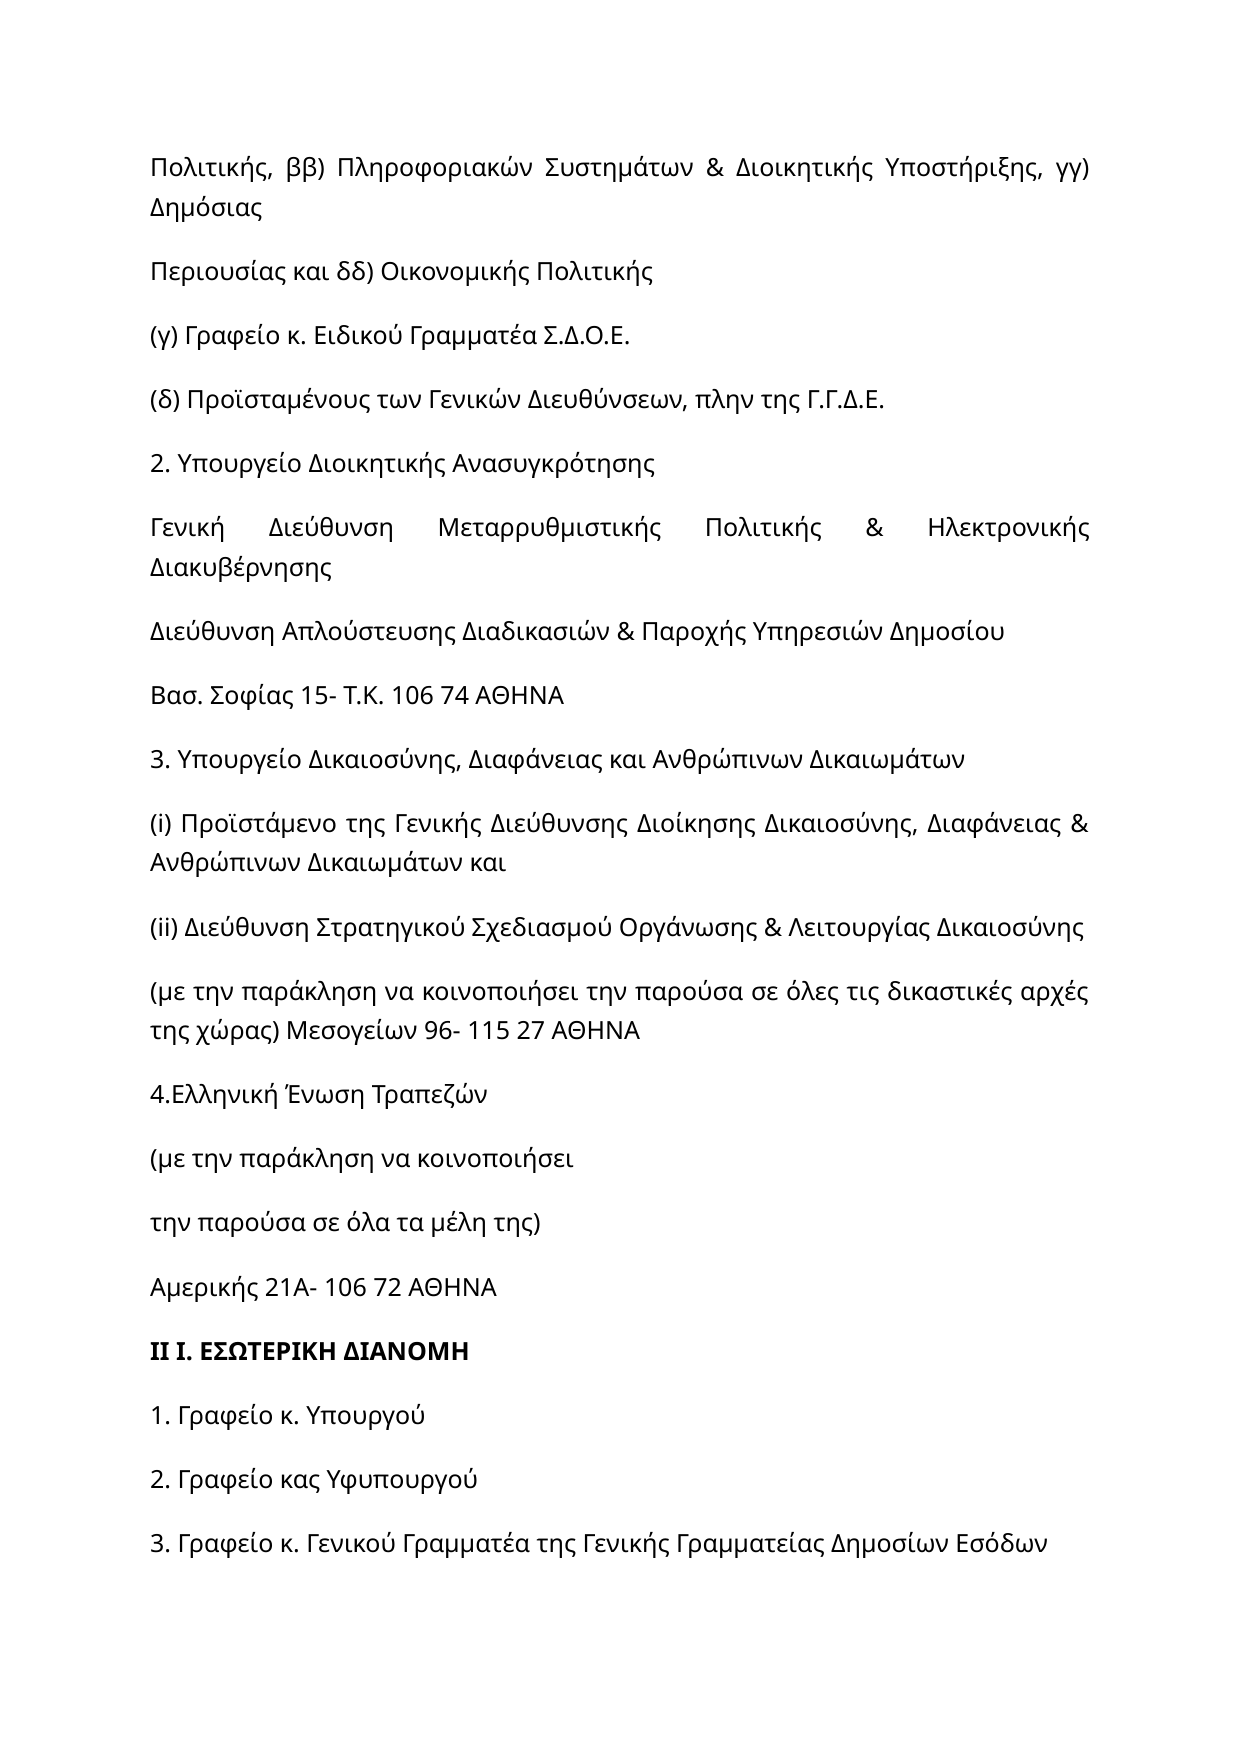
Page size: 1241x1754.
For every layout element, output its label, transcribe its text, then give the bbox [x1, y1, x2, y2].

text (γ) Γραφείο κ. Ειδικού Γραμματέα Σ.Δ.Ο.Ε. [150, 317, 1090, 352]
text (i) Προϊστάμενο της Γενικής Διεύθυνσης Διοίκησης Δικαιοσύνης, Διαφάνειας & Ανθρώπινων Δικαιωμάτων και [150, 806, 1090, 879]
text (ii) Διεύθυνση Στρατηγικού Σχεδιασμού Οργάνωσης & Λειτουργίας Δικαιοσύνης [150, 909, 1090, 943]
text την παρούσα σε όλα τα μέλη της) [150, 1205, 1090, 1239]
text 3. Γραφείο κ. Γενικού Γραμματέα της Γενικής Γραμματείας Δημοσίων Εσόδων [150, 1526, 1090, 1560]
text Βασ. Σοφίας 15- T.K. 106 74 ΑΘΗΝΑ [150, 677, 1090, 712]
text Γενική Διεύθυνση Μεταρρυθμιστικής Πολιτικής & Ηλεκτρονικής Διακυβέρνησης [150, 510, 1090, 583]
text (με την παράκληση να κοινοποιήσει την παρούσα σε όλες τις δικαστικές αρχές της χώρας) Μεσογείων 96- 115 27 ΑΘΗΝΑ [150, 973, 1090, 1047]
text II I. ΕΣΩΤΕΡΙΚΗ ΔΙΑΝΟΜΗ [150, 1333, 1090, 1367]
text 4.Ελληνική Ένωση Τραπεζών [150, 1077, 1090, 1111]
text Αμερικής 21Α- 106 72 ΑΘΗΝΑ [150, 1269, 1090, 1303]
text Περιουσίας και δδ) Οικονομικής Πολιτικής [150, 253, 1090, 287]
text 1. Γραφείο κ. Υπουργού [150, 1397, 1090, 1432]
text Διεύθυνση Απλούστευσης Διαδικασιών & Παροχής Υπηρεσιών Δημοσίου [150, 613, 1090, 647]
text Πολιτικής, ββ) Πληροφοριακών Συστημάτων & Διοικητικής Υποστήριξης, γγ) Δημόσιας [150, 150, 1090, 223]
text (με την παράκληση να κοινοποιήσει [150, 1141, 1090, 1175]
text 3. Υπουργείο Δικαιοσύνης, Διαφάνειας και Ανθρώπινων Δικαιωμάτων [150, 742, 1090, 776]
text 2. Υπουργείο Διοικητικής Ανασυγκρότησης [150, 446, 1090, 480]
text 2. Γραφείο κας Υφυπουργού [150, 1462, 1090, 1496]
text (δ) Προϊσταμένους των Γενικών Διευθύνσεων, πλην της Γ.Γ.Δ.Ε. [150, 382, 1090, 416]
